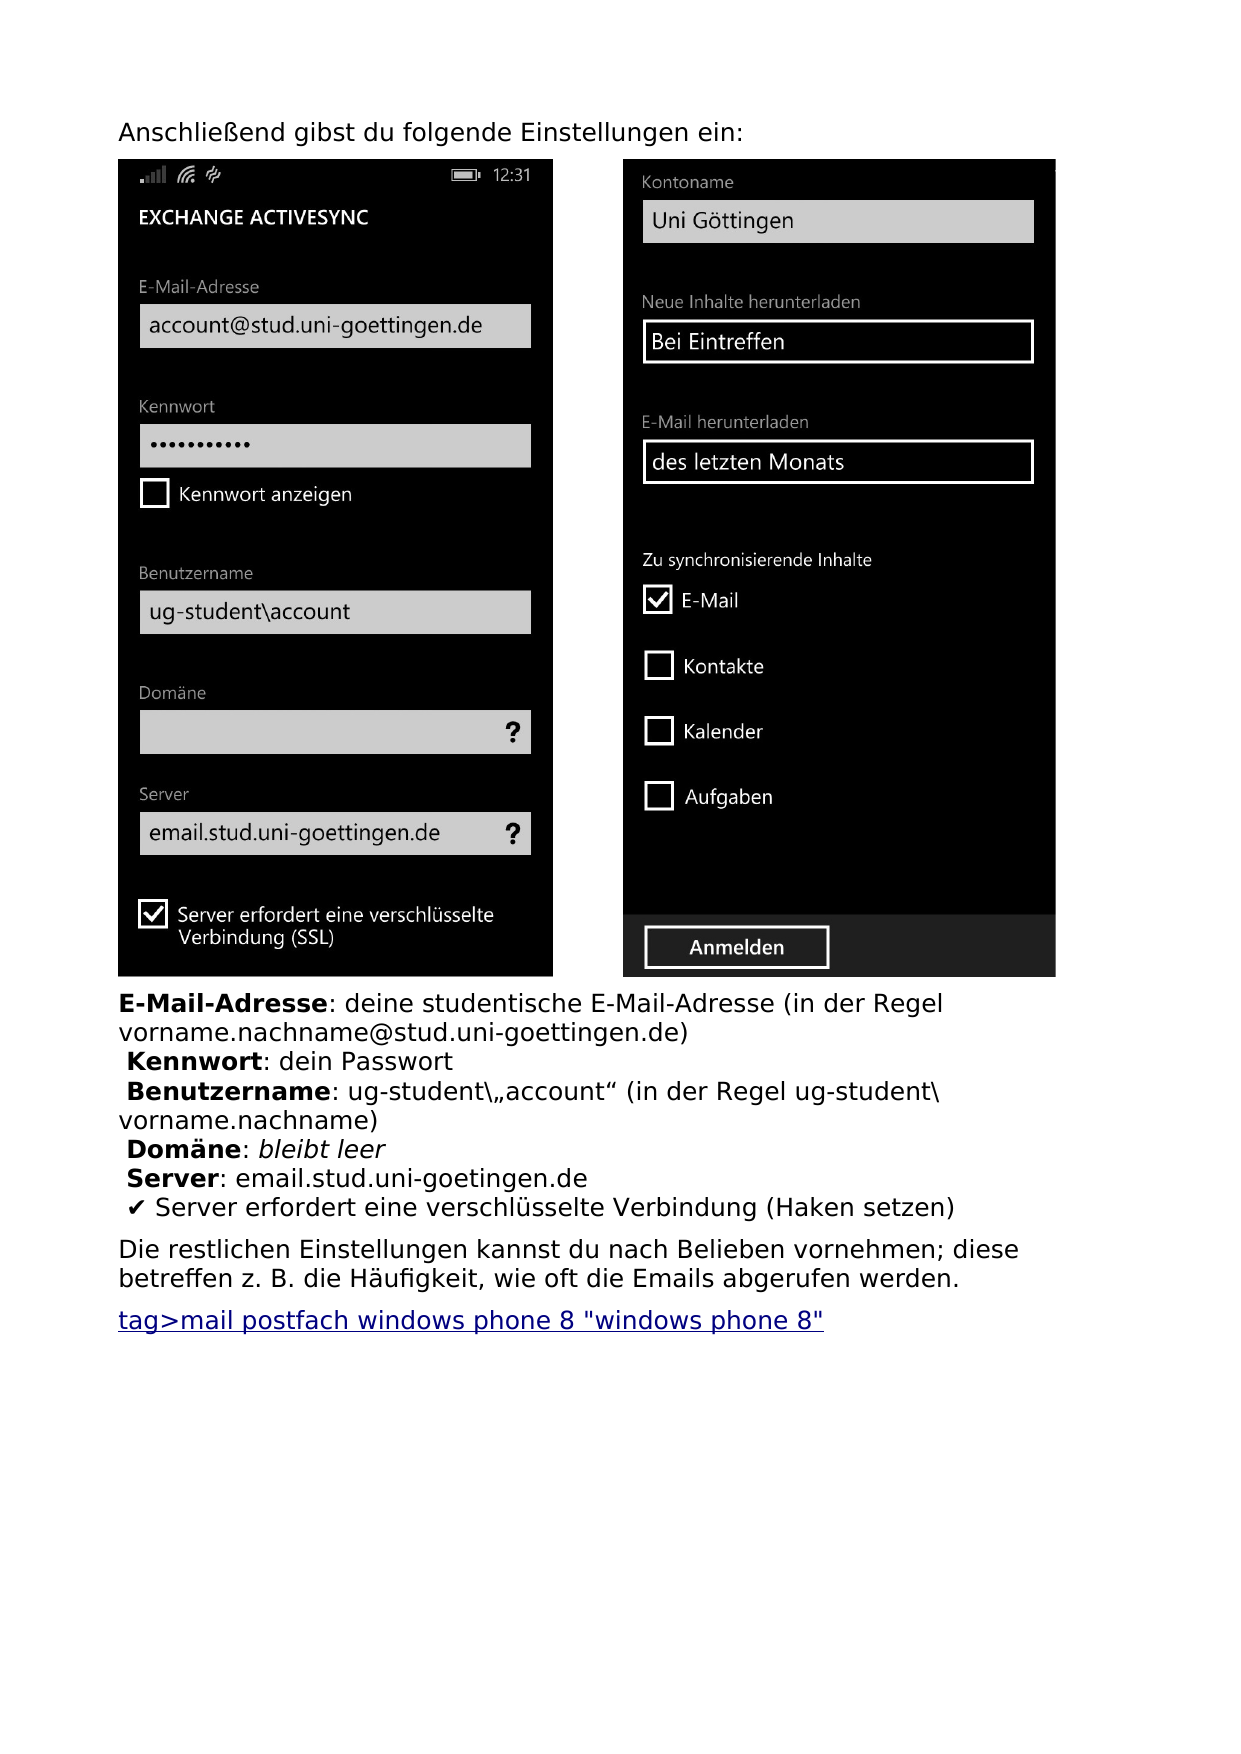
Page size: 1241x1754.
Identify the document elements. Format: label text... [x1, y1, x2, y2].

text E-Mail-Adresse: deine studentische E-Mail-Adresse (in der Regel vorname.nachname@stud.uni-goettingen.de) Kennwort: dein Passwort Benutzername: ug-student\„account“ (in der Regel ug-student\vorname.nachname) Domäne: bleibt leer Server: email.stud.uni-goetingen.de ✔ Server erfordert eine verschlüsselte Verbindung (Haken setzen) [118, 989, 1122, 1222]
text Anschließend gibst du folgende Einstellungen ein: [118, 118, 1122, 147]
picture [118, 159, 1056, 977]
text Die restlichen Einstellungen kannst du nach Belieben vornehmen; diese betreffen z. B. die Häufigkeit, wie oft die Emails abgerufen werden. [118, 1235, 1122, 1293]
text tag>mail postfach windows phone 8 "windows phone 8" [118, 1306, 1122, 1335]
